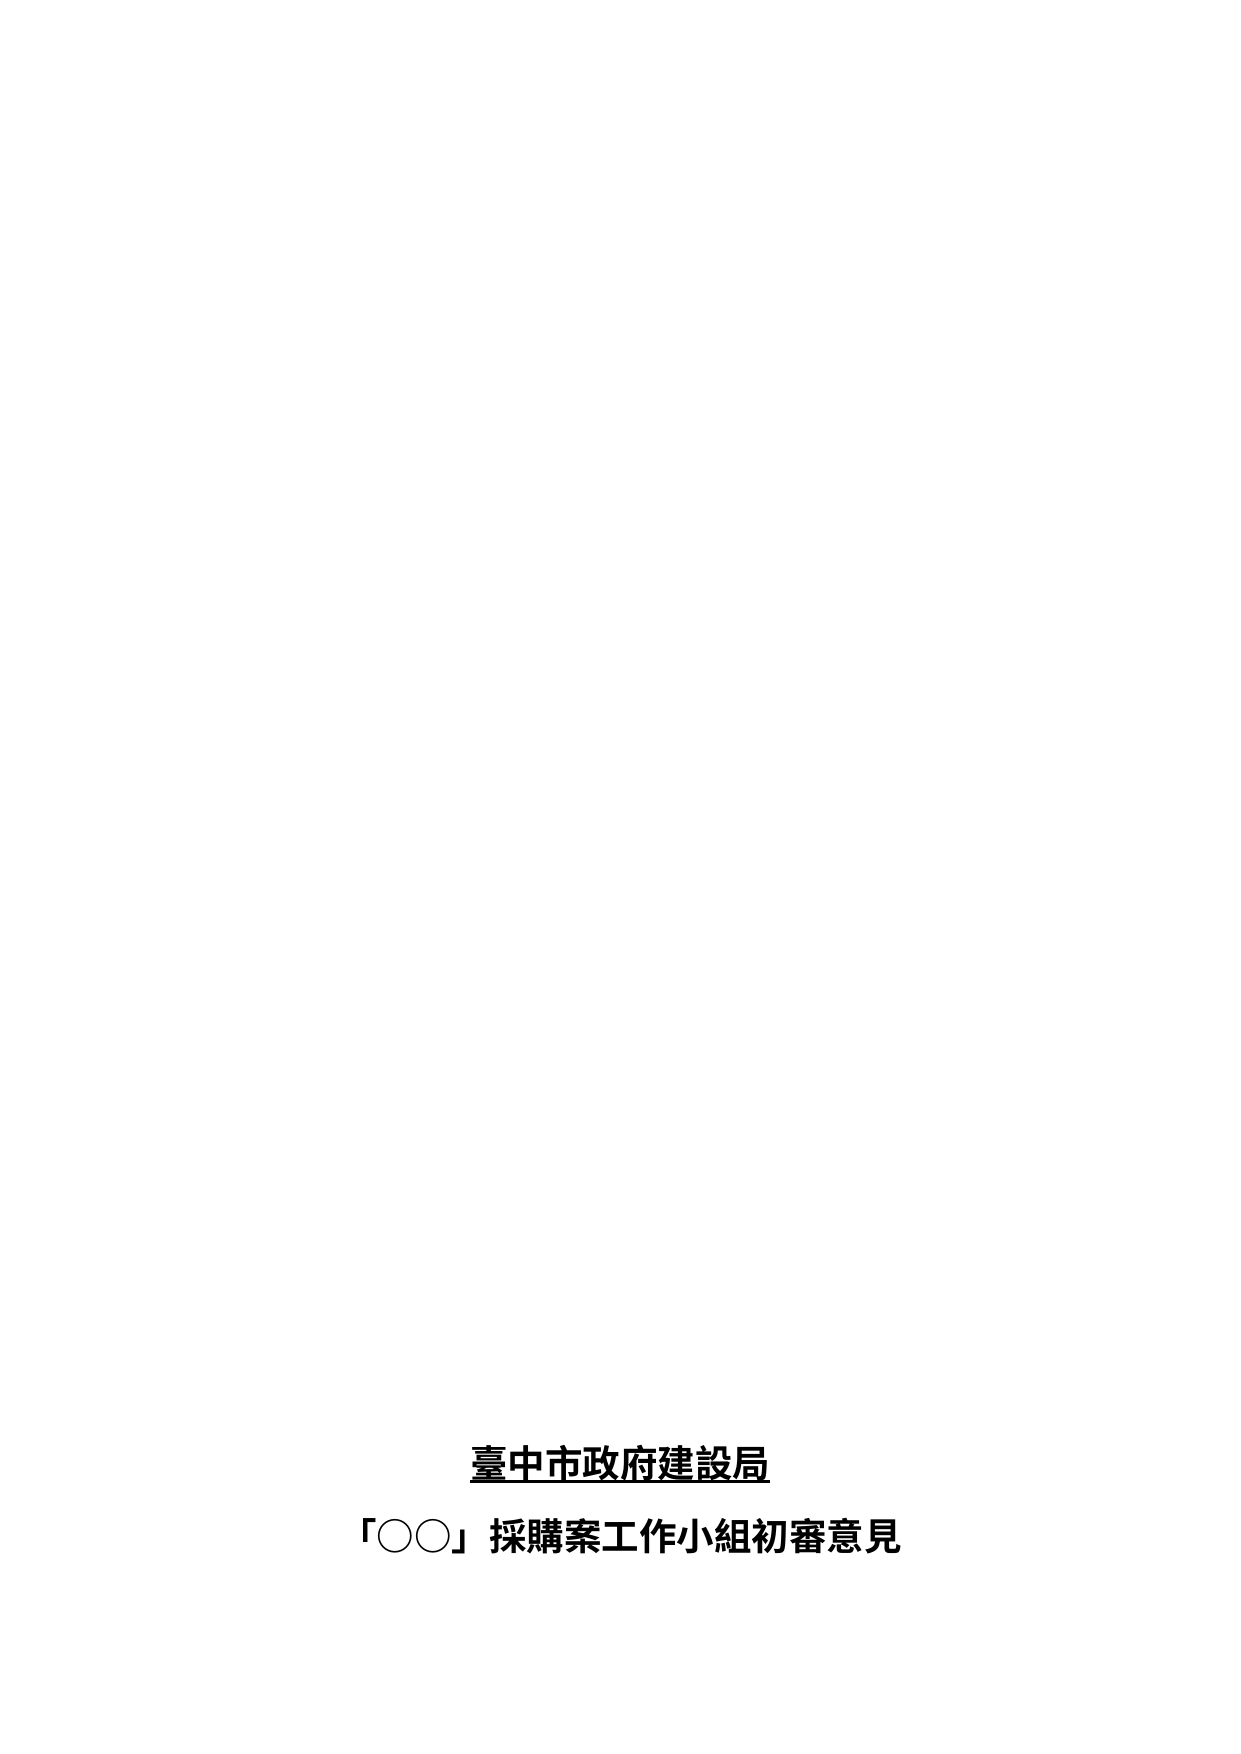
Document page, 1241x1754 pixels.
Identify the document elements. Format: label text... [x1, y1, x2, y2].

text 臺中市政府建設局 [187, 1419, 1053, 1482]
text 「○○」採購案工作小組初審意見 [187, 1492, 1053, 1554]
